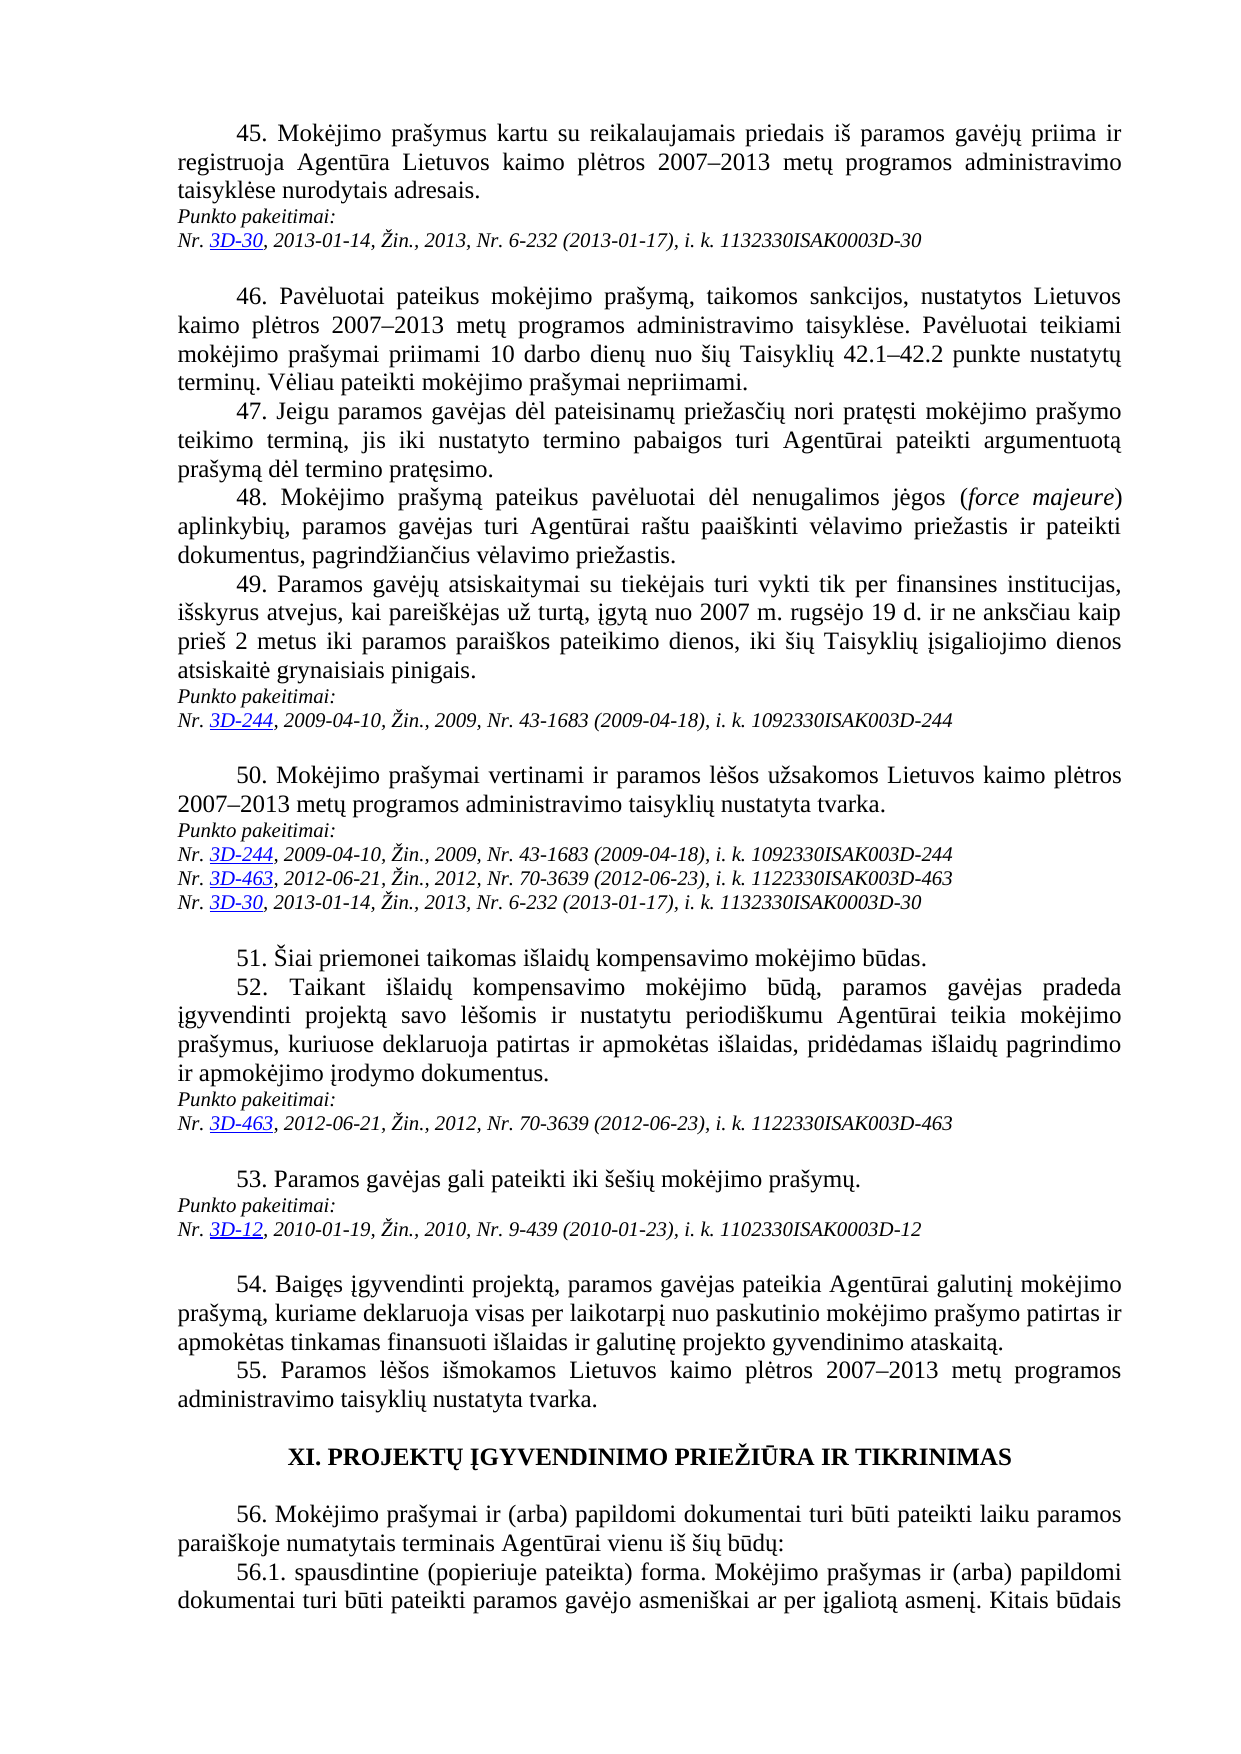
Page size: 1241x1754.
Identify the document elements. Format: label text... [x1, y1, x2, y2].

text Nr. 3D-244, 2009-04-10, Žin., 2009, Nr. 43-1683 (2009-04-18), i. k. 1092330ISAK003D-244 [177, 842, 1122, 866]
text 50. Mokėjimo prašymai vertinami ir paramos lėšos užsakomos Lietuvos kaimo plėtros 2007–2013 metų programos administravimo taisyklių nustatyta tvarka. [177, 761, 1122, 818]
text 47. Jeigu paramos gavėjas dėl pateisinamų priežasčių nori pratęsti mokėjimo prašymo teikimo terminą, jis iki nustatyto termino pabaigos turi Agentūrai pateikti argumentuotą prašymą dėl termino pratęsimo. [177, 396, 1122, 482]
text Nr. 3D-463, 2012-06-21, Žin., 2012, Nr. 70-3639 (2012-06-23), i. k. 1122330ISAK003D-463 [177, 866, 1122, 890]
text 55. Paramos lėšos išmokamos Lietuvos kaimo plėtros 2007–2013 metų programos administravimo taisyklių nustatyta tvarka. [177, 1356, 1122, 1413]
text 56.1. spausdintine (popieriuje pateikta) forma. Mokėjimo prašymas ir (arba) papildomi dokumentai turi būti pateikti paramos gavėjo asmeniškai ar per įgaliotą asmenį. Kitais būdais [177, 1557, 1122, 1614]
text Punkto pakeitimai: [177, 684, 1122, 708]
text 56. Mokėjimo prašymai ir (arba) papildomi dokumentai turi būti pateikti laiku paramos paraiškoje numatytais terminais Agentūrai vienu iš šių būdų: [177, 1499, 1122, 1557]
text Nr. 3D-12, 2010-01-19, Žin., 2010, Nr. 9-439 (2010-01-23), i. k. 1102330ISAK0003D-12 [177, 1217, 1122, 1241]
text Nr. 3D-30, 2013-01-14, Žin., 2013, Nr. 6-232 (2013-01-17), i. k. 1132330ISAK0003D-30 [177, 228, 1122, 252]
text Punkto pakeitimai: [177, 1192, 1122, 1217]
text Nr. 3D-463, 2012-06-21, Žin., 2012, Nr. 70-3639 (2012-06-23), i. k. 1122330ISAK003D-463 [177, 1111, 1122, 1135]
text 46. Pavėluotai pateikus mokėjimo prašymą, taikomos sankcijos, nustatytos Lietuvos kaimo plėtros 2007–2013 metų programos administravimo taisyklėse. Pavėluotai teikiami mokėjimo prašymai priimami 10 darbo dienų nuo šių Taisyklių 42.1–42.2 punkte nustatytų terminų. Vėliau pateikti mokėjimo prašymai nepriimami. [177, 281, 1122, 396]
text 54. Baigęs įgyvendinti projektą, paramos gavėjas pateikia Agentūrai galutinį mokėjimo prašymą, kuriame deklaruoja visas per laikotarpį nuo paskutinio mokėjimo prašymo patirtas ir apmokėtas tinkamas finansuoti išlaidas ir galutinę projekto gyvendinimo ataskaitą. [177, 1269, 1122, 1356]
text 52. Taikant išlaidų kompensavimo mokėjimo būdą, paramos gavėjas pradeda įgyvendinti projektą savo lėšomis ir nustatytu periodiškumu Agentūrai teikia mokėjimo prašymus, kuriuose deklaruoja patirtas ir apmokėtas išlaidas, pridėdamas išlaidų pagrindimo ir apmokėjimo įrodymo dokumentus. [177, 972, 1122, 1087]
text 51. Šiai priemonei taikomas išlaidų kompensavimo mokėjimo būdas. [177, 943, 1122, 972]
text Punkto pakeitimai: [177, 1087, 1122, 1111]
text Punkto pakeitimai: [177, 204, 1122, 228]
text Nr. 3D-244, 2009-04-10, Žin., 2009, Nr. 43-1683 (2009-04-18), i. k. 1092330ISAK003D-244 [177, 708, 1122, 732]
text Nr. 3D-30, 2013-01-14, Žin., 2013, Nr. 6-232 (2013-01-17), i. k. 1132330ISAK0003D-30 [177, 890, 1122, 914]
text Punkto pakeitimai: [177, 818, 1122, 842]
text 53. Paramos gavėjas gali pateikti iki šešių mokėjimo prašymų. [177, 1164, 1122, 1192]
text XI. PROJEKTŲ ĮGYVENDINIMO PRIEŽIŪRA IR TIKRINIMAS [177, 1442, 1122, 1471]
text 48. Mokėjimo prašymą pateikus pavėluotai dėl nenugalimos jėgos (force majeure) aplinkybių, paramos gavėjas turi Agentūrai raštu paaiškinti vėlavimo priežastis ir pateikti dokumentus, pagrindžiančius vėlavimo priežastis. [177, 482, 1122, 569]
text 45. Mokėjimo prašymus kartu su reikalaujamais priedais iš paramos gavėjų priima ir registruoja Agentūra Lietuvos kaimo plėtros 2007–2013 metų programos administravimo taisyklėse nurodytais adresais. [177, 118, 1122, 204]
text 49. Paramos gavėjų atsiskaitymai su tiekėjais turi vykti tik per finansines institucijas, išskyrus atvejus, kai pareiškėjas už turtą, įgytą nuo 2007 m. rugsėjo 19 d. ir ne anksčiau kaip prieš 2 metus iki paramos paraiškos pateikimo dienos, iki šių Taisyklių įsigaliojimo dienos atsiskaitė grynaisiais pinigais. [177, 569, 1122, 684]
